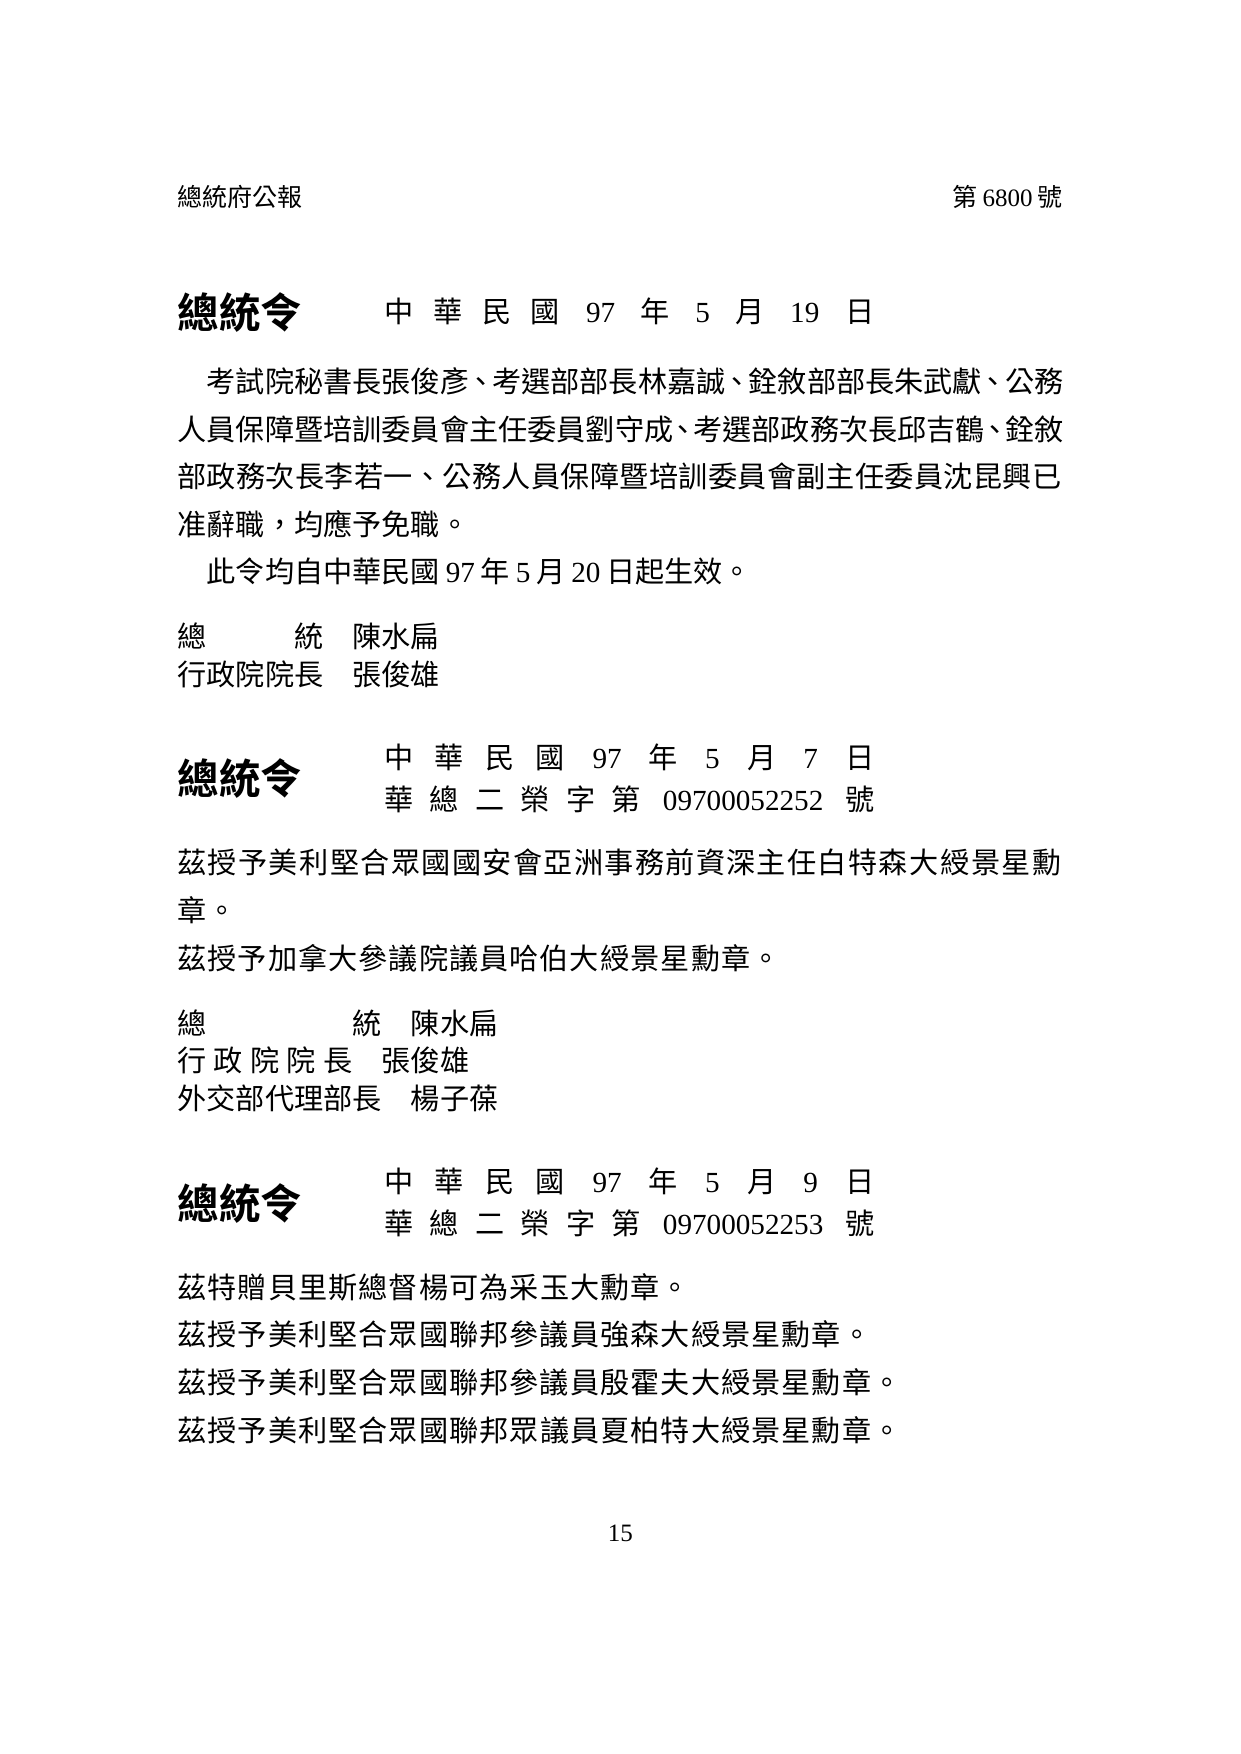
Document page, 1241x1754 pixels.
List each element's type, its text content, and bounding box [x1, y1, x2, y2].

text 茲授予美利堅合眾國國安會亞洲事務前資深主任白特森大綬景星勳章。 [177, 836, 1063, 931]
text 茲特贈貝里斯總督楊可為采玉大勳章。 [177, 1260, 1063, 1308]
table_header 中華民國97年5月19日 [381, 266, 877, 354]
text 外交部代理部長 楊子葆 [177, 1079, 1063, 1117]
text 此令均自中華民國97年5月20日起生效。 [177, 545, 1063, 592]
text 茲授予加拿大參議院議員哈伯大綬景星勳章。 [177, 931, 1063, 979]
table_header 中華民國97年5月7日 華總二榮字第09700052252號 [381, 718, 877, 836]
text 茲授予美利堅合眾國聯邦眾議員夏柏特大綬景星勳章。 [177, 1403, 1063, 1451]
text 總 統 陳水扁 [177, 617, 1063, 655]
table_header 總統令 [174, 1142, 381, 1260]
text 茲授予美利堅合眾國聯邦參議員殷霍夫大綬景星勳章。 [177, 1355, 1063, 1403]
table_header 總統令 [174, 718, 381, 836]
table_header 中華民國97年5月9日 華總二榮字第09700052253號 [381, 1142, 877, 1260]
text 考試院秘書長張俊彥、考選部部長林嘉誠、銓敘部部長朱武獻、公務人員保障暨培訓委員會主任委員劉守成、考選部政務次長邱吉鶴、銓敘部政務次長李若一、公務人員保障暨培訓委員會副主任委員沈昆興已准辭職，均應予免職。 [177, 354, 1063, 545]
text 行政院院長 張俊雄 [177, 655, 1063, 692]
table_header 總統令 [174, 266, 381, 354]
text 行 政 院 院 長 張俊雄 [177, 1042, 1063, 1079]
text 總 統 陳水扁 [177, 1004, 1063, 1042]
text 茲授予美利堅合眾國聯邦參議員強森大綬景星勳章。 [177, 1308, 1063, 1355]
